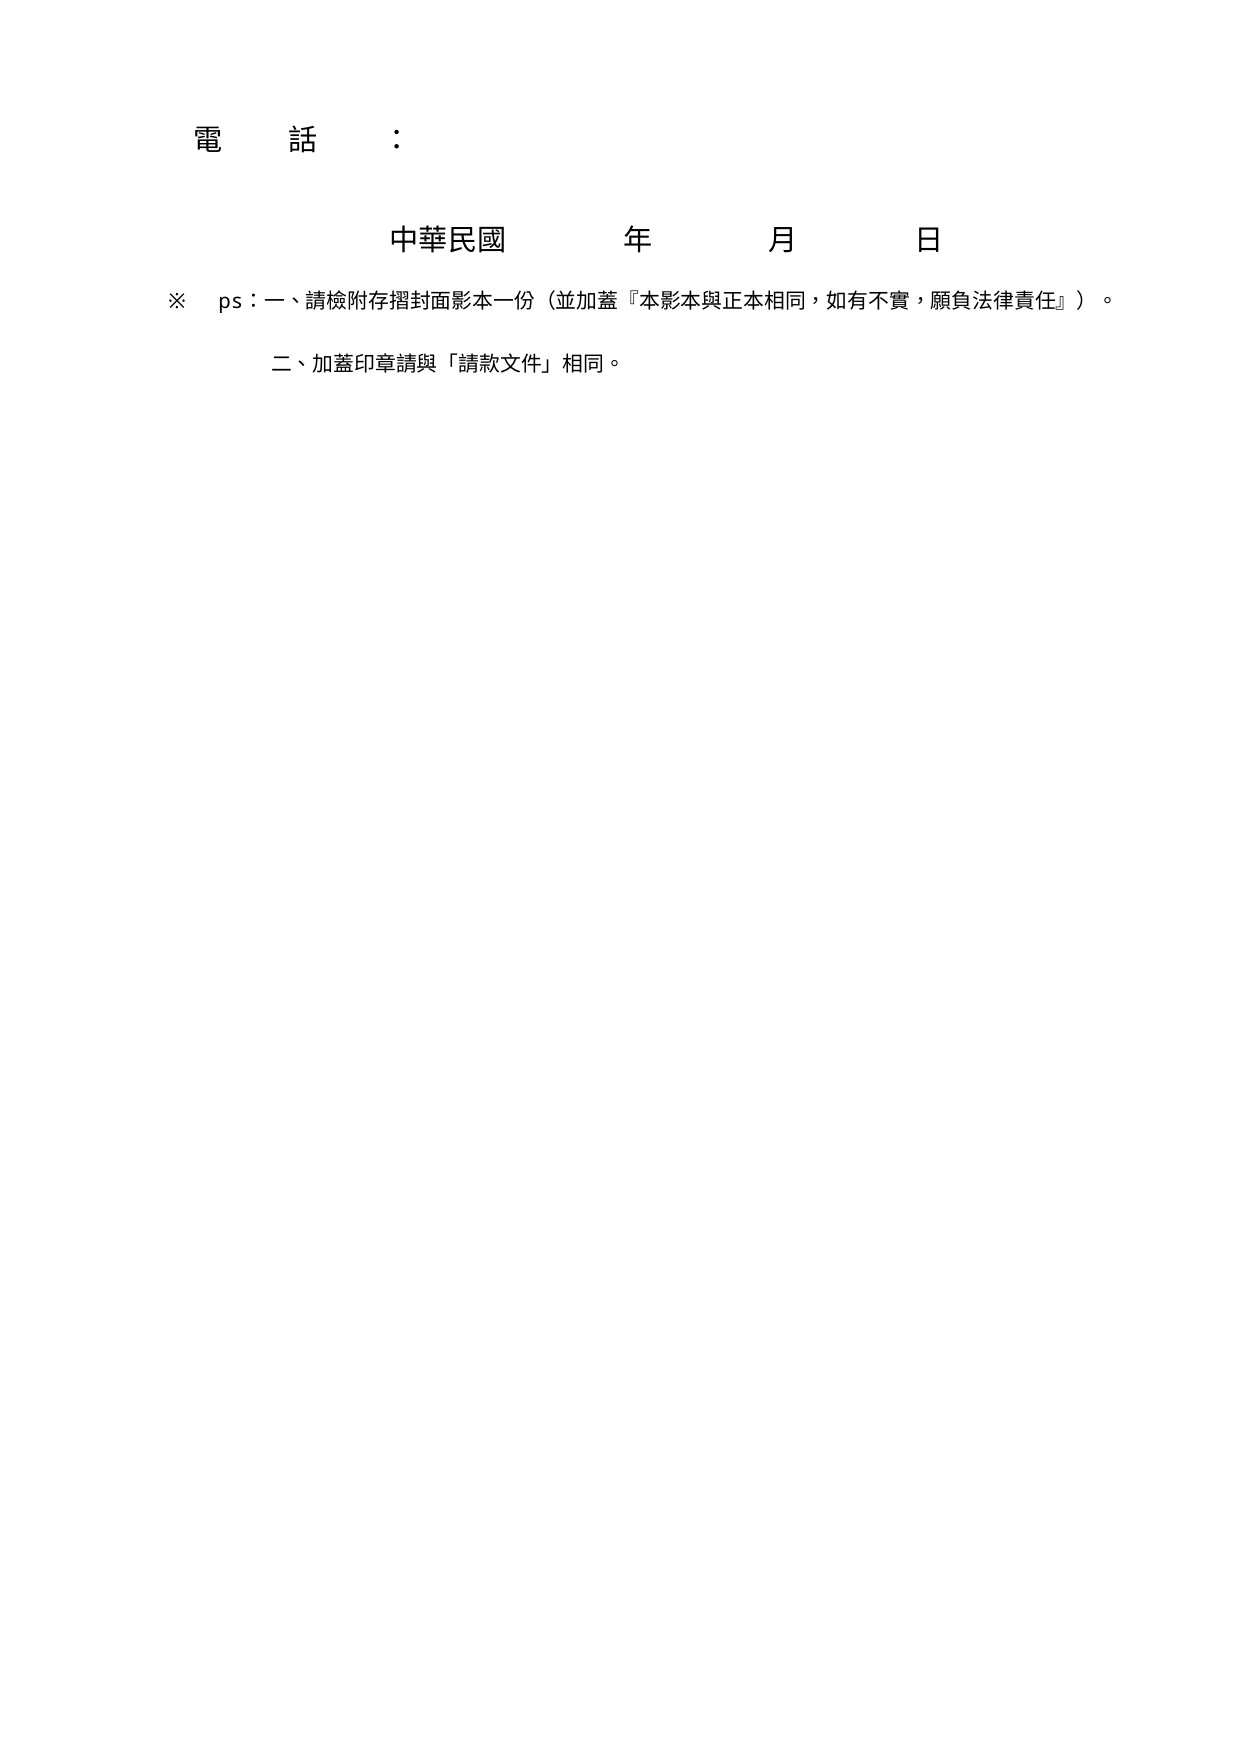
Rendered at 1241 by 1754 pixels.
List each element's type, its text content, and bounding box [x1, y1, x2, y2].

text 二、加蓋印章請與「請款文件」相同。 [121, 321, 1165, 383]
text 中華民國 年 月 日 [193, 196, 1140, 258]
list ps：一、請檢附存摺封面影本一份（並加蓋『本影本與正本相同，如有不實，願負法律責任』）。 [121, 258, 1165, 321]
text 電話： [193, 96, 1140, 158]
